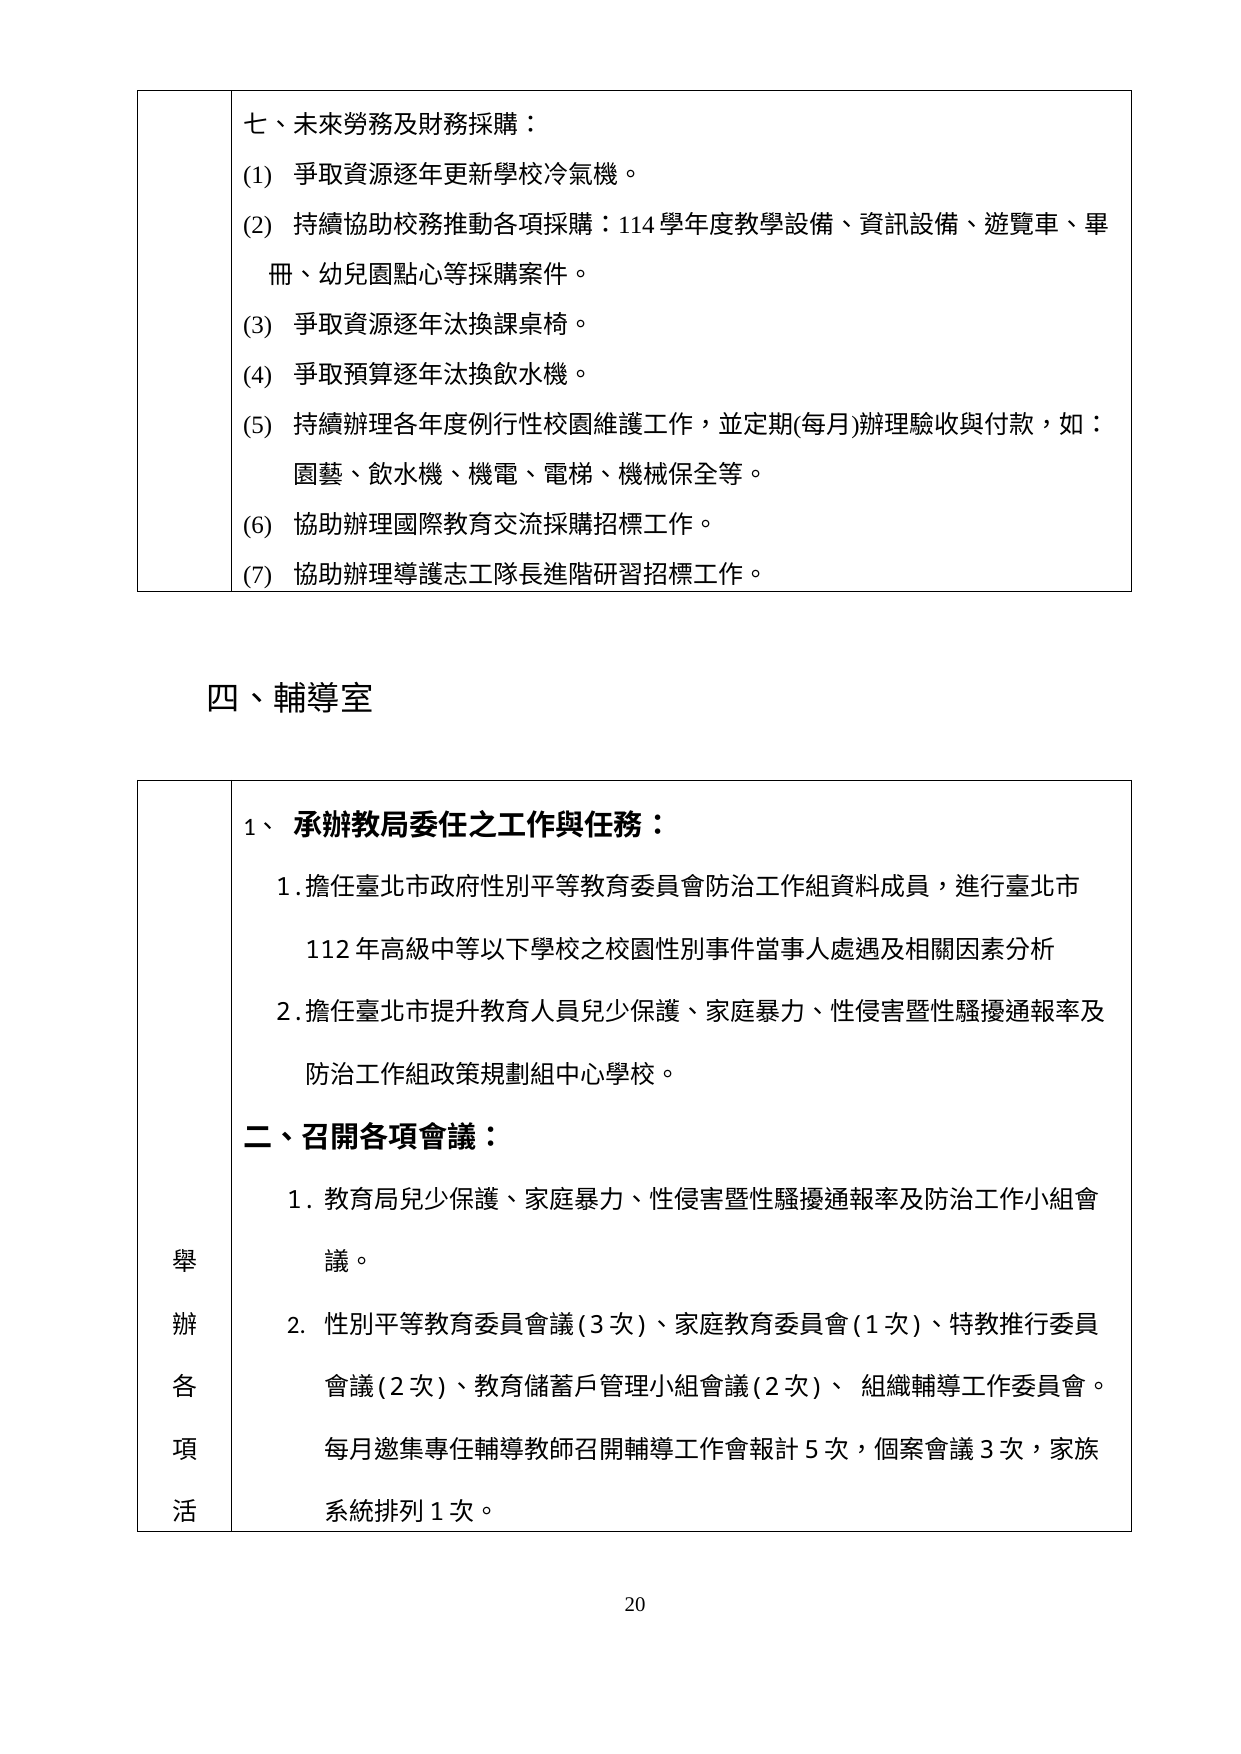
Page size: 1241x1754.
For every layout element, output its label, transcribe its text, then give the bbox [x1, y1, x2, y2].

table_header 七、未來勞務及財務採購： (1) 爭取資源逐年更新學校冷氣機。 (2) 持續協助校務推動各項採購：114學年度教學設備、資訊設備、遊覽車、畢 冊、幼兒園點心等採購案件。 (3) 爭取資源逐年汰換課桌椅。 (4) 爭取預算逐年汰換飲水機。 (5) 持續辦理各年度例行性校園維護工作，並定期(每月)辦理驗收與付款，如： 園藝、飲水機、機電、電梯、機械保全等。 (6) 協助辦理國際教育交流採購招標工作。 (7) 協助辦理導護志工隊長進階研習招標工作。 [232, 91, 1131, 591]
text 四、輔導室 [207, 655, 1152, 717]
table_header 舉 辦 各 項 活 動 成 果 [138, 781, 231, 1531]
table_header [138, 91, 231, 591]
table_header 承辦教局委任之工作與任務： 1.擔任臺北市政府性別平等教育委員會防治工作組資料成員，進行臺北市112年高級中等以下學校之校園性別事件當事人處遇及相關因素分析 2.擔任臺北市提升教育人員兒少保護、家庭暴力、性侵害暨性騷擾通報率及防治工作組政策規劃組中心學校。 二、召開各項會議： 教育局兒少保護、家庭暴力、性侵害暨性騷擾通報率及防治工作小組會議。 性別平等教育委員會議(3次)、家庭教育委員會(1次)、特教推行委員會議(2次)、教育儲蓄戶管理小組會議(2次)、 組織輔導工作委員會。每月邀集專任輔導教師召開輔導工作會報計5次，個案會議3次，家族系統排列1次。 潛能班工作會議、IEP會議、在校生鑑定安置說明會議、升國中轉銜作業說明會議。 列席志工組相關會議:愛心伴讀、EQ組家長期初會議。 三、本學期三級輔導成果： 一級發展性輔導由各班老師處理。 二級介入性輔導，由認輔老師認輔個案數2位，經專輔老師督導之實習生認輔4案；由專任輔導老師評估開案有27位。 三級處遇性輔導3位，社工1位、心理師2位。 四、輔導組、專任輔導教師之輔導服務成果： 專輔：113(上)小計(至12月份) ●個案輔導276人次 ●團體輔導：243人次 ●親師溝通：家長56人次，教師70人次 ●宣導：情感教育宣導(情緒)二年級共5個班， 情感教育宣導(情緒)四年級共5個班， 情感教育宣導(人際)六年級共6個班， 輔導主任及輔導組長與家長、老師、學生晤談約96人次。 志工服務： 本學期愛心伴讀家長26位、伴讀天使招募9位，接受課業輔導學生32位，小太陽志工家長10位。 推動辦理1-6年級EQ教育課程，共27個班級。 辦理志工志願服務紀錄冊14位、榮譽卡申請9位。 辦理教師或家長增能研習活動： 教師3場次,家長親職教育1場次 10月9日自殺防治守門人研習，主題：「學童、成人的自殺自傷自殺的警訊、溝通、處遇與預防暨性平研習」邀請全國自殺防治中心 陳碧霞 顧問到校擔任講座，教師研習三小時。 10月11日辦理泡泡天堂工作坊親職講座一場(1.5小時)，主題:「特教鑑定與資優鑑定Q&A」。講座：曾瓊瑩老師。 12月4日辦理教師特教知能研習，邀請梁芳瑜師擔任講座，主題：「正向教養的班級經營」。(3小時)。 11月6日辦理教師舒壓研習，讓教師們情緒調適與壓力管理，邀請頂心中醫診所劉于瑩中醫師擔任講座，主題：「中醫觀點之肌肉放鬆訓練痠痛預防及脊椎保健」。 辦理學生宣導活動課程： 各班進行性平教育融入課程教學四小時及相關活動。 專輔老師以及督導的市教大實習生進行情緒覺察與同理團體的宣導，共5個班級參與(4年級)。 專輔老師進行情感教育宣導(情緒)二年級共5個班。 專輔老師進行情感教育宣導(人際、界線)六年級共6個班。 10/24（四）辦理生命鬥士-生命教育暨特教宣導活動，財團法人廣青文教基金協助邀請巫錦輝先生，講題:「罕見的勇氣」。 1/10(五)~1/17(五)辦理全校特教宣導:低年級融合教育繪本【十全十色的小青蛙】、中年級妥瑞症影片【叫我第一名】、高年級妥瑞症微電影【你看、你看】。 祖孫週活動，全校參與「祖父母既多元文化卡片」活動。 教師節活動，2-6年級學生參與敬師卡活動，全校學生參與點播活動與連線任務卡；慶祝活動當天結合多元文化介紹各國教師節。 八、辦理校內重大活動： 辦理開學新生始業式活動，歡迎一年級新生。並進行兩場親職教育演講。 辦理113學年上學期學校日活動。 配合協辦113學年度家長會改選事宜與報局備查。 辦理113年度928教師節慶祝大會，邀請合唱團、熱舞社與歌唱表演。 九、特教服務： 辦理小太陽社團:造型藝術組(蔡金玉老師)、創意玩色組(張槿澍老師、蔡金樺老師)。 專業團隊服務:10月4日、11月11日進行語言治療(203何生、301鄭生)；9月24日、10月25日進行職能治療(105林生、203何生、401林生、和506鄭生)；及11月11日、11月15日進行職能治療:506鄭生。 辦理資優縮修、一般智能資優鑑定作業。 辦理4位畢業生升國中轉銜鑑定安置工作。 辦理8位在校生鑑定安置工作(1位鑑定證明到期重鑑、6位疑似生重新鑑定、1位新轉介在校生鑑定)。 辦理9位幼小轉銜鑑定安置工作。 申請身心障礙交通費4人。 完成506鄭生搭乘小型冷氣車上下學的申請。 辦理教育關懷獎:501連明珠。 十、弱勢扶助： 辦理安心就學輔導計畫，113學年上學期申請案69人。 辦理教育儲蓄戶業務，本學期補助4位學生。 家長會急難救助共補助2位學生。 申請退休校長協會補助1位學生。 持續辦理台北市清寒補助協會資助本校1位學生。 十一、長春好兒童活動： 製發長春好兒童獎狀2張、與校長合照榮譽狀68人次。 辦理長春好兒童期末摸彩活動及與校長午餐的約會活動共20位學生參與用餐(與校長午餐相關經費感謝家長會提供)。 [232, 781, 1131, 1531]
